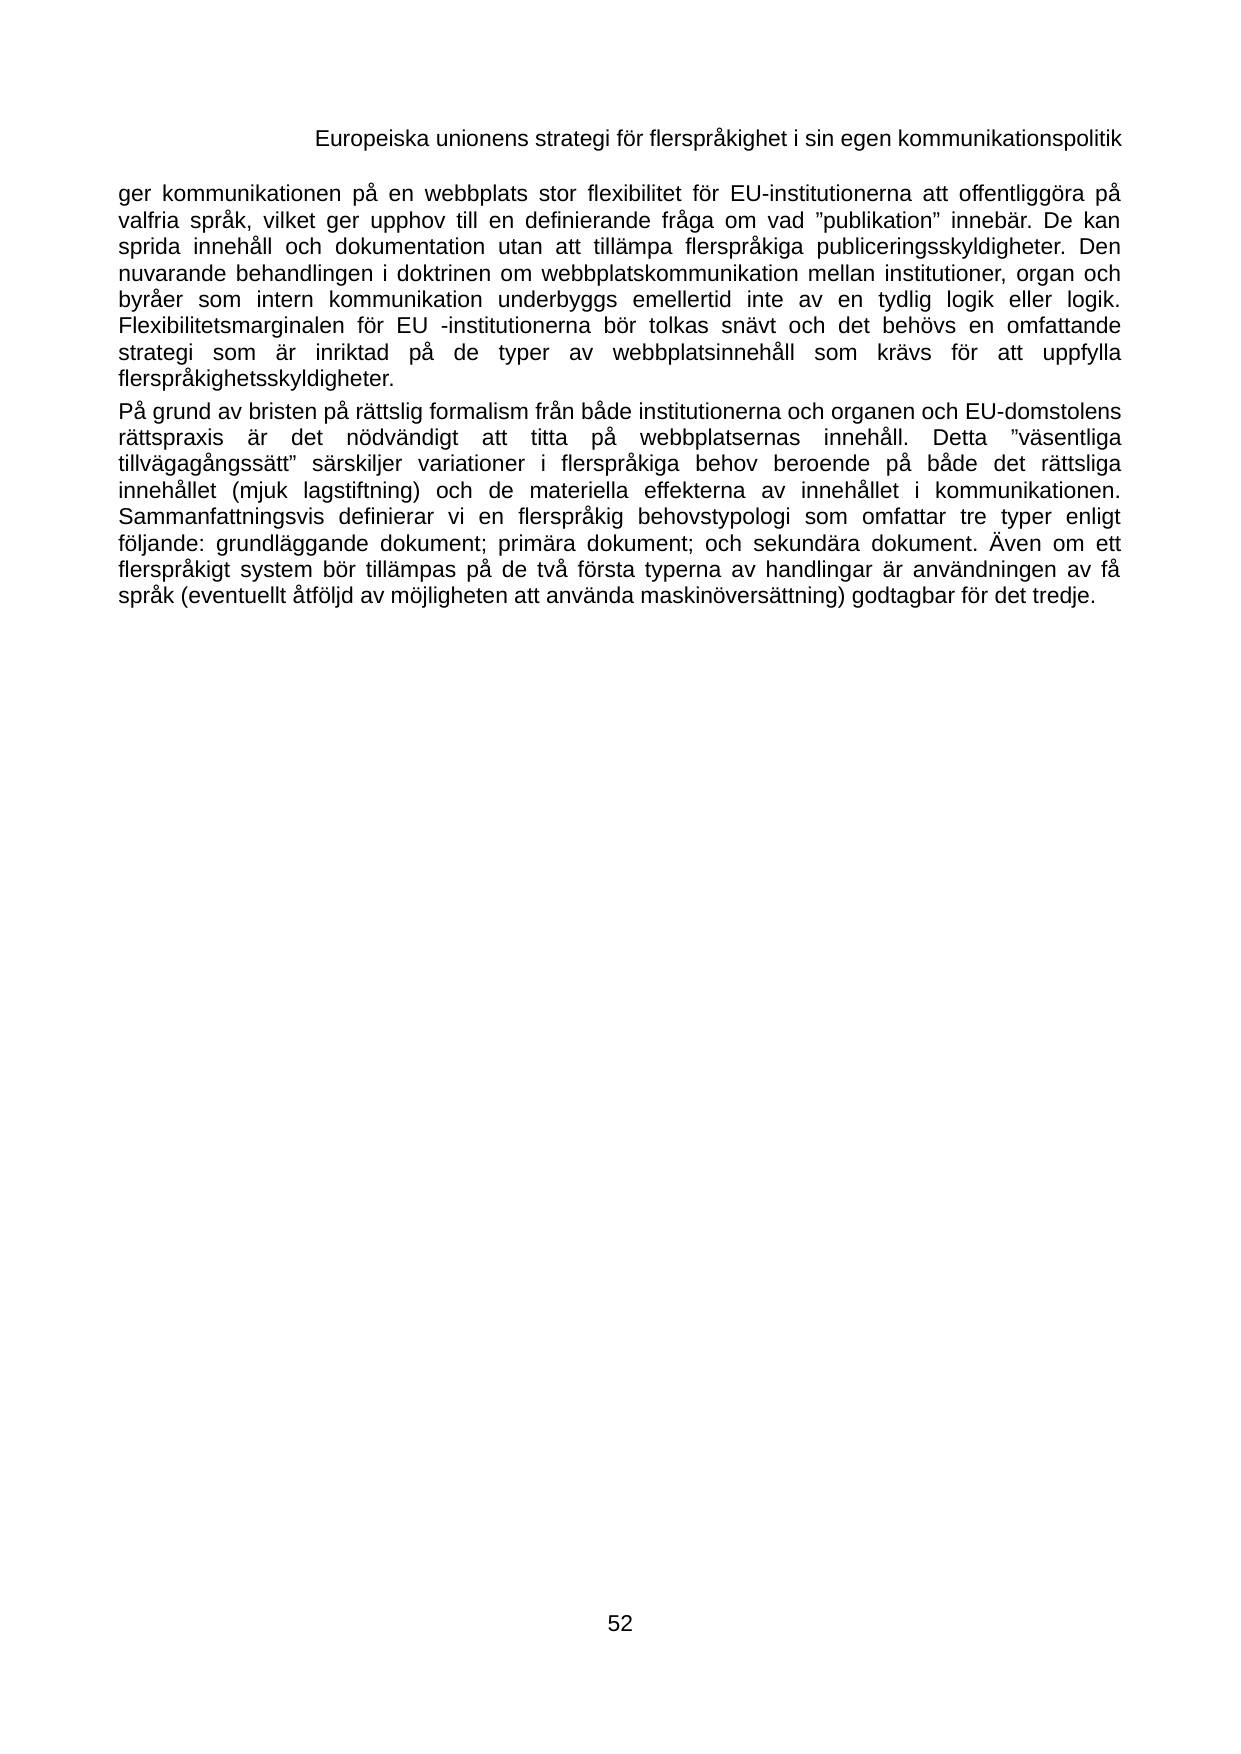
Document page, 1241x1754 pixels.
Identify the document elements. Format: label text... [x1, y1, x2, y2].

text På grund av bristen på rättslig formalism från både institutionerna och organen och EU-domstolens rättspraxis är det nödvändigt att titta på webbplatsernas innehåll. Detta ”väsentliga tillvägagångssätt” särskiljer variationer i flerspråkiga behov beroende på både det rättsliga innehållet (mjuk lagstiftning) och de materiella effekterna av innehållet i kommunikationen. Sammanfattningsvis definierar vi en flerspråkig behovstypologi som omfattar tre typer enligt följande: grundläggande dokument; primära dokument; och sekundära dokument. Även om ett flerspråkigt system bör tillämpas på de två första typerna av handlingar är användningen av få språk (eventuellt åtföljd av möjligheten att använda maskinöversättning) godtagbar för det tredje. [118, 398, 1122, 608]
text ger kommunikationen på en webbplats stor flexibilitet för EU-institutionerna att offentliggöra på valfria språk, vilket ger upphov till en definierande fråga om vad ”publikation” innebär. De kan sprida innehåll och dokumentation utan att tillämpa flerspråkiga publiceringsskyldigheter. Den nuvarande behandlingen i doktrinen om webbplatskommunikation mellan institutioner, organ och byråer som intern kommunikation underbyggs emellertid inte av en tydlig logik eller logik. Flexibilitetsmarginalen för EU -institutionerna bör tolkas snävt och det behövs en omfattande strategi som är inriktad på de typer av webbplatsinnehåll som krävs för att uppfylla flerspråkighetsskyldigheter. [118, 180, 1122, 391]
